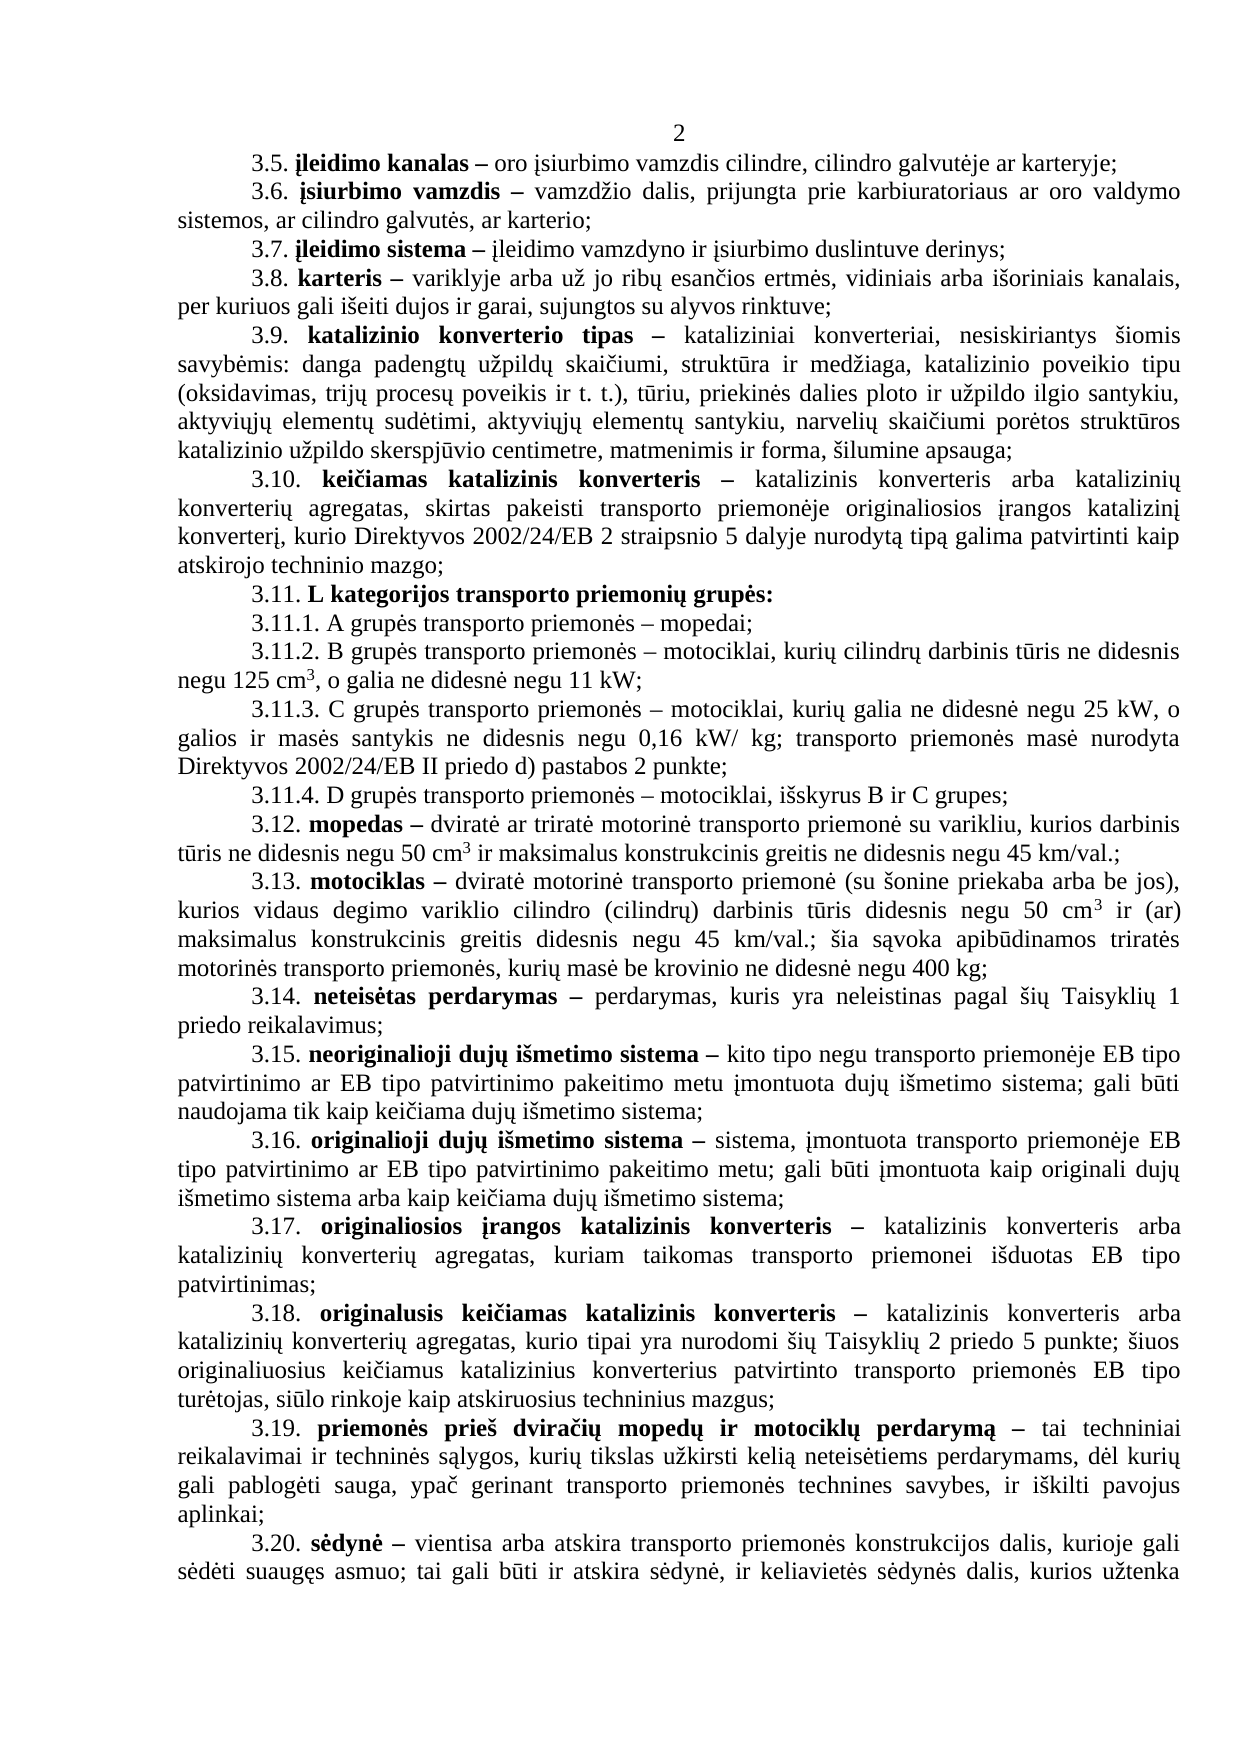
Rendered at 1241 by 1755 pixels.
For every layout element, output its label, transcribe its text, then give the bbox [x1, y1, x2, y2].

text 3.20. sėdynė – vientisa arba atskira transporto priemonės konstrukcijos dalis, kurioje gali sėdėti suaugęs asmuo; tai gali būti ir atskira sėdynė, ir keliavietės sėdynės dalis, kurios užtenka [177, 1528, 1181, 1585]
text 3.17. originaliosios įrangos katalizinis konverteris – katalizinis konverteris arba katalizinių konverterių agregatas, kuriam taikomas transporto priemonei išduotas EB tipo patvirtinimas; [177, 1211, 1181, 1298]
text 3.11. L kategorijos transporto priemonių grupės: [177, 579, 1181, 608]
text 3.9. katalizinio konverterio tipas – kataliziniai konverteriai, nesiskiriantys šiomis savybėmis: danga padengtų užpildų skaičiumi, struktūra ir medžiaga, katalizinio poveikio tipu (oksidavimas, trijų procesų poveikis ir t. t.), tūriu, priekinės dalies ploto ir užpildo ilgio santykiu, aktyviųjų elementų sudėtimi, aktyviųjų elementų santykiu, narvelių skaičiumi porėtos struktūros katalizinio užpildo skerspjūvio centimetre, matmenimis ir forma, šilumine apsauga; [177, 320, 1181, 464]
text 3.10. keičiamas katalizinis konverteris – katalizinis konverteris arba katalizinių konverterių agregatas, skirtas pakeisti transporto priemonėje originaliosios įrangos katalizinį konverterį, kurio Direktyvos 2002/24/EB 2 straipsnio 5 dalyje nurodytą tipą galima patvirtinti kaip atskirojo techninio mazgo; [177, 464, 1181, 579]
text 3.12. mopedas – dviratė ar triratė motorinė transporto priemonė su varikliu, kurios darbinis tūris ne didesnis negu 50 cm3 ir maksimalus konstrukcinis greitis ne didesnis negu 45 km/val.; [177, 809, 1181, 866]
text 3.11.2. B grupės transporto priemonės – motociklai, kurių cilindrų darbinis tūris ne didesnis negu 125 cm3, o galia ne didesnė negu 11 kW; [177, 636, 1181, 694]
text 3.11.1. A grupės transporto priemonės – mopedai; [177, 608, 1181, 636]
text 3.11.4. D grupės transporto priemonės – motociklai, išskyrus B ir C grupes; [177, 780, 1181, 809]
text 3.6. įsiurbimo vamzdis – vamzdžio dalis, prijungta prie karbiuratoriaus ar oro valdymo sistemos, ar cilindro galvutės, ar karterio; [177, 176, 1181, 234]
text 3.15. neoriginalioji dujų išmetimo sistema – kito tipo negu transporto priemonėje EB tipo patvirtinimo ar EB tipo patvirtinimo pakeitimo metu įmontuota dujų išmetimo sistema; gali būti naudojama tik kaip keičiama dujų išmetimo sistema; [177, 1039, 1181, 1125]
text 3.11.3. C grupės transporto priemonės – motociklai, kurių galia ne didesnė negu 25 kW, o galios ir masės santykis ne didesnis negu 0,16 kW/ kg; transporto priemonės masė nurodyta Direktyvos 2002/24/EB II priedo d) pastabos 2 punkte; [177, 694, 1181, 780]
text 3.16. originalioji dujų išmetimo sistema – sistema, įmontuota transporto priemonėje EB tipo patvirtinimo ar EB tipo patvirtinimo pakeitimo metu; gali būti įmontuota kaip originali dujų išmetimo sistema arba kaip keičiama dujų išmetimo sistema; [177, 1125, 1181, 1211]
text 3.19. priemonės prieš dviračių mopedų ir motociklų perdarymą – tai techniniai reikalavimai ir techninės sąlygos, kurių tikslas užkirsti kelią neteisėtiems perdarymams, dėl kurių gali pablogėti sauga, ypač gerinant transporto priemonės technines savybes, ir iškilti pavojus aplinkai; [177, 1413, 1181, 1528]
text 3.13. motociklas – dviratė motorinė transporto priemonė (su šonine priekaba arba be jos), kurios vidaus degimo variklio cilindro (cilindrų) darbinis tūris didesnis negu 50 cm3 ir (ar) maksimalus konstrukcinis greitis didesnis negu 45 km/val.; šia sąvoka apibūdinamos triratės motorinės transporto priemonės, kurių masė be krovinio ne didesnė negu 400 kg; [177, 866, 1181, 981]
text 3.5. įleidimo kanalas – oro įsiurbimo vamzdis cilindre, cilindro galvutėje ar karteryje; [177, 148, 1181, 176]
text 3.7. įleidimo sistema – įleidimo vamzdyno ir įsiurbimo duslintuve derinys; [177, 234, 1181, 263]
text 3.8. karteris – variklyje arba už jo ribų esančios ertmės, vidiniais arba išoriniais kanalais, per kuriuos gali išeiti dujos ir garai, sujungtos su alyvos rinktuve; [177, 263, 1181, 320]
text 3.18. originalusis keičiamas katalizinis konverteris – katalizinis konverteris arba katalizinių konverterių agregatas, kurio tipai yra nurodomi šių Taisyklių 2 priedo 5 punkte; šiuos originaliuosius keičiamus katalizinius konverterius patvirtinto transporto priemonės EB tipo turėtojas, siūlo rinkoje kaip atskiruosius techninius mazgus; [177, 1298, 1181, 1413]
text 3.14. neteisėtas perdarymas – perdarymas, kuris yra neleistinas pagal šių Taisyklių 1 priedo reikalavimus; [177, 981, 1181, 1039]
